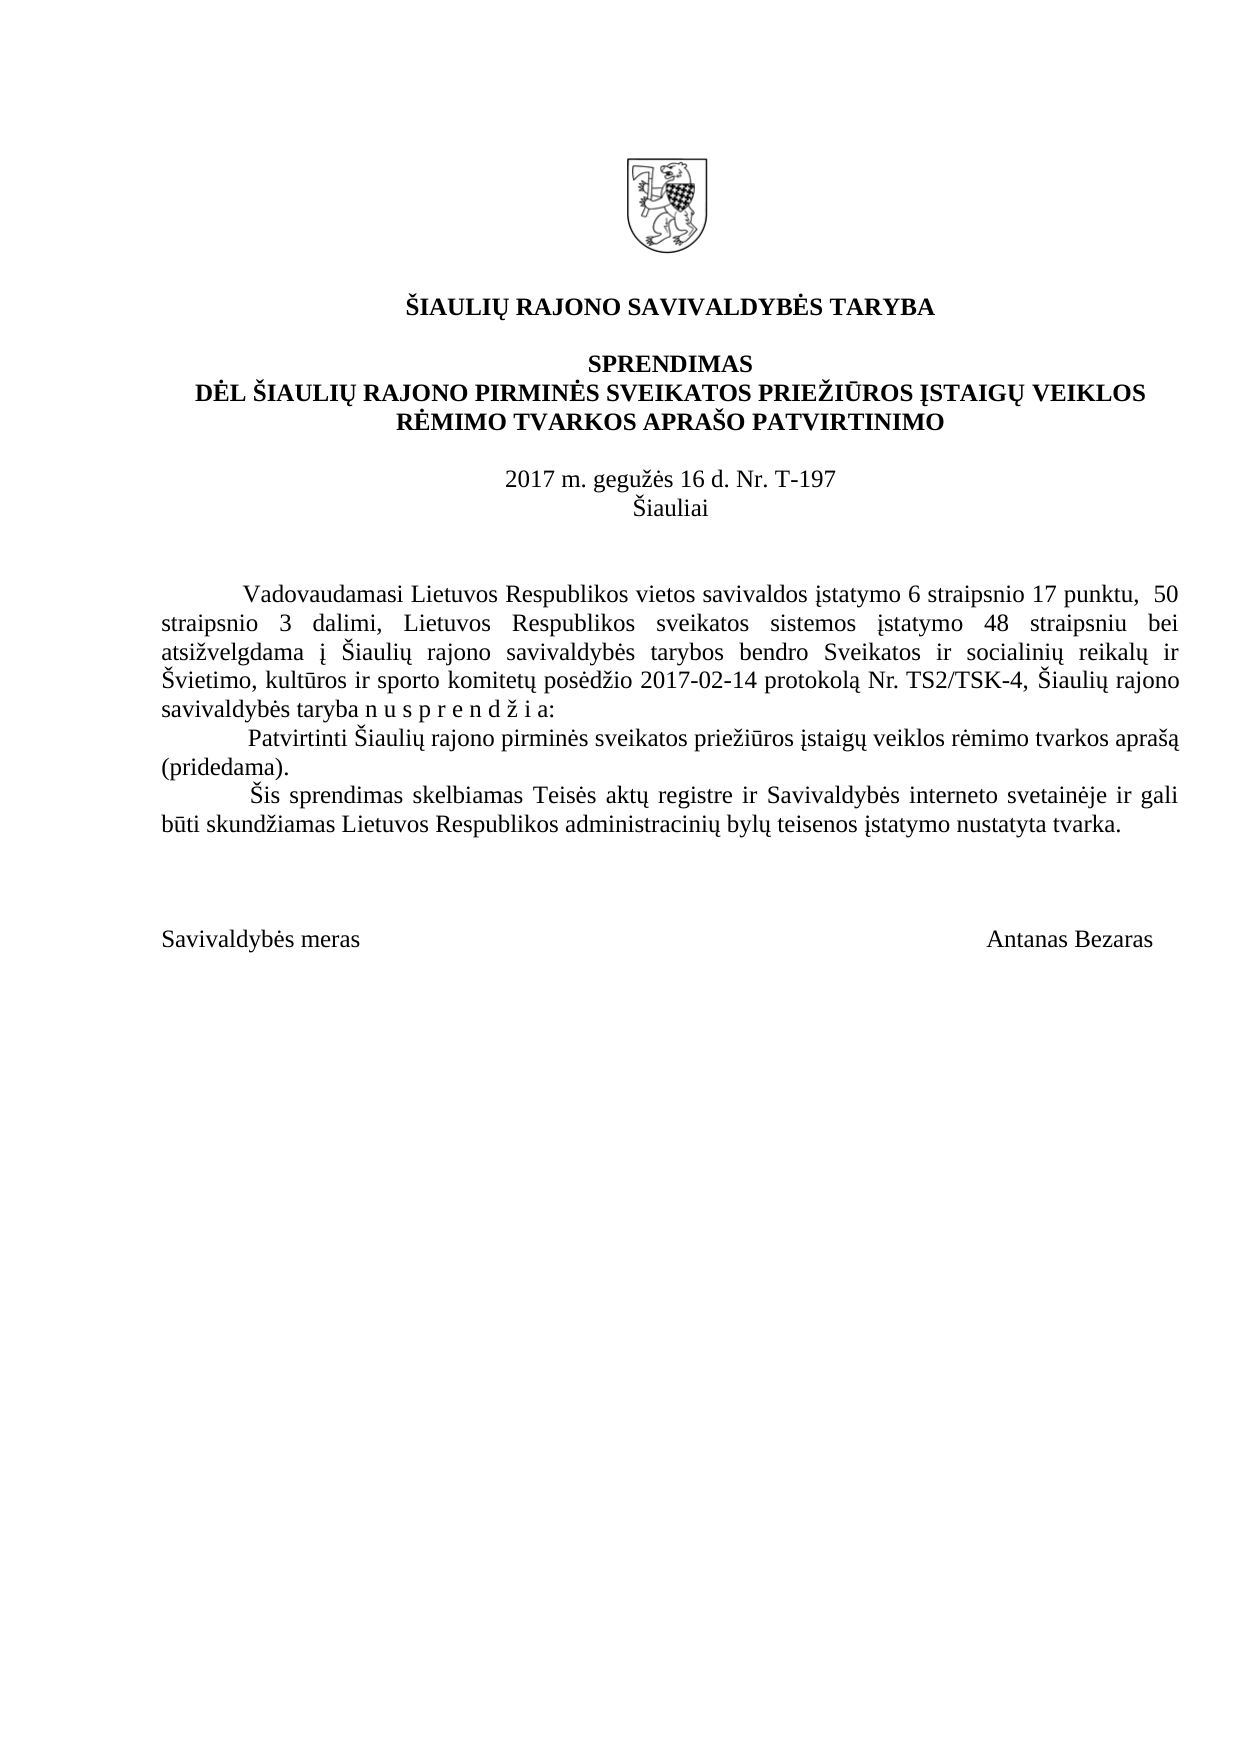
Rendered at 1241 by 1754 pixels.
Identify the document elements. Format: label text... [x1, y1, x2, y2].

text Šis sprendimas skelbiamas Teisės aktų registre ir Savivaldybės interneto svetainėje ir gali būti skundžiamas Lietuvos Respublikos administracinių bylų teisenos įstatymo nustatyta tvarka. [161, 781, 1180, 838]
text Vadovaudamasi Lietuvos Respublikos vietos savivaldos įstatymo 6 straipsnio 17 punktu, 50 straipsnio 3 dalimi, Lietuvos Respublikos sveikatos sistemos įstatymo 48 straipsniu bei atsižvelgdama į Šiaulių rajono savivaldybės tarybos bendro Sveikatos ir socialinių reikalų ir Švietimo, kultūros ir sporto komitetų posėdžio 2017-02-14 protokolą Nr. TS2/TSK-4, Šiaulių rajono savivaldybės taryba n u s p r e n d ž i a: [161, 579, 1180, 723]
text ŠIAULIŲ RAJONO SAVIVALDYBĖS TARYBA [161, 292, 1180, 321]
text 2017 m. gegužės 16 d. Nr. T-197 [161, 464, 1180, 493]
text Patvirtinti Šiaulių rajono pirminės sveikatos priežiūros įstaigų veiklos rėmimo tvarkos aprašą (pridedama). [161, 723, 1180, 781]
text DĖL ŠIAULIŲ RAJONO PIRMINĖS SVEIKATOS PRIEŽIŪROS ĮSTAIGŲ VEIKLOS RĖMIMO TVARKOS APRAŠO PATVIRTINIMO [161, 378, 1180, 436]
text Šiauliai [161, 493, 1180, 522]
text SPRENDIMAS [161, 349, 1180, 378]
text Savivaldybės meras Antanas Bezaras [161, 924, 1180, 953]
